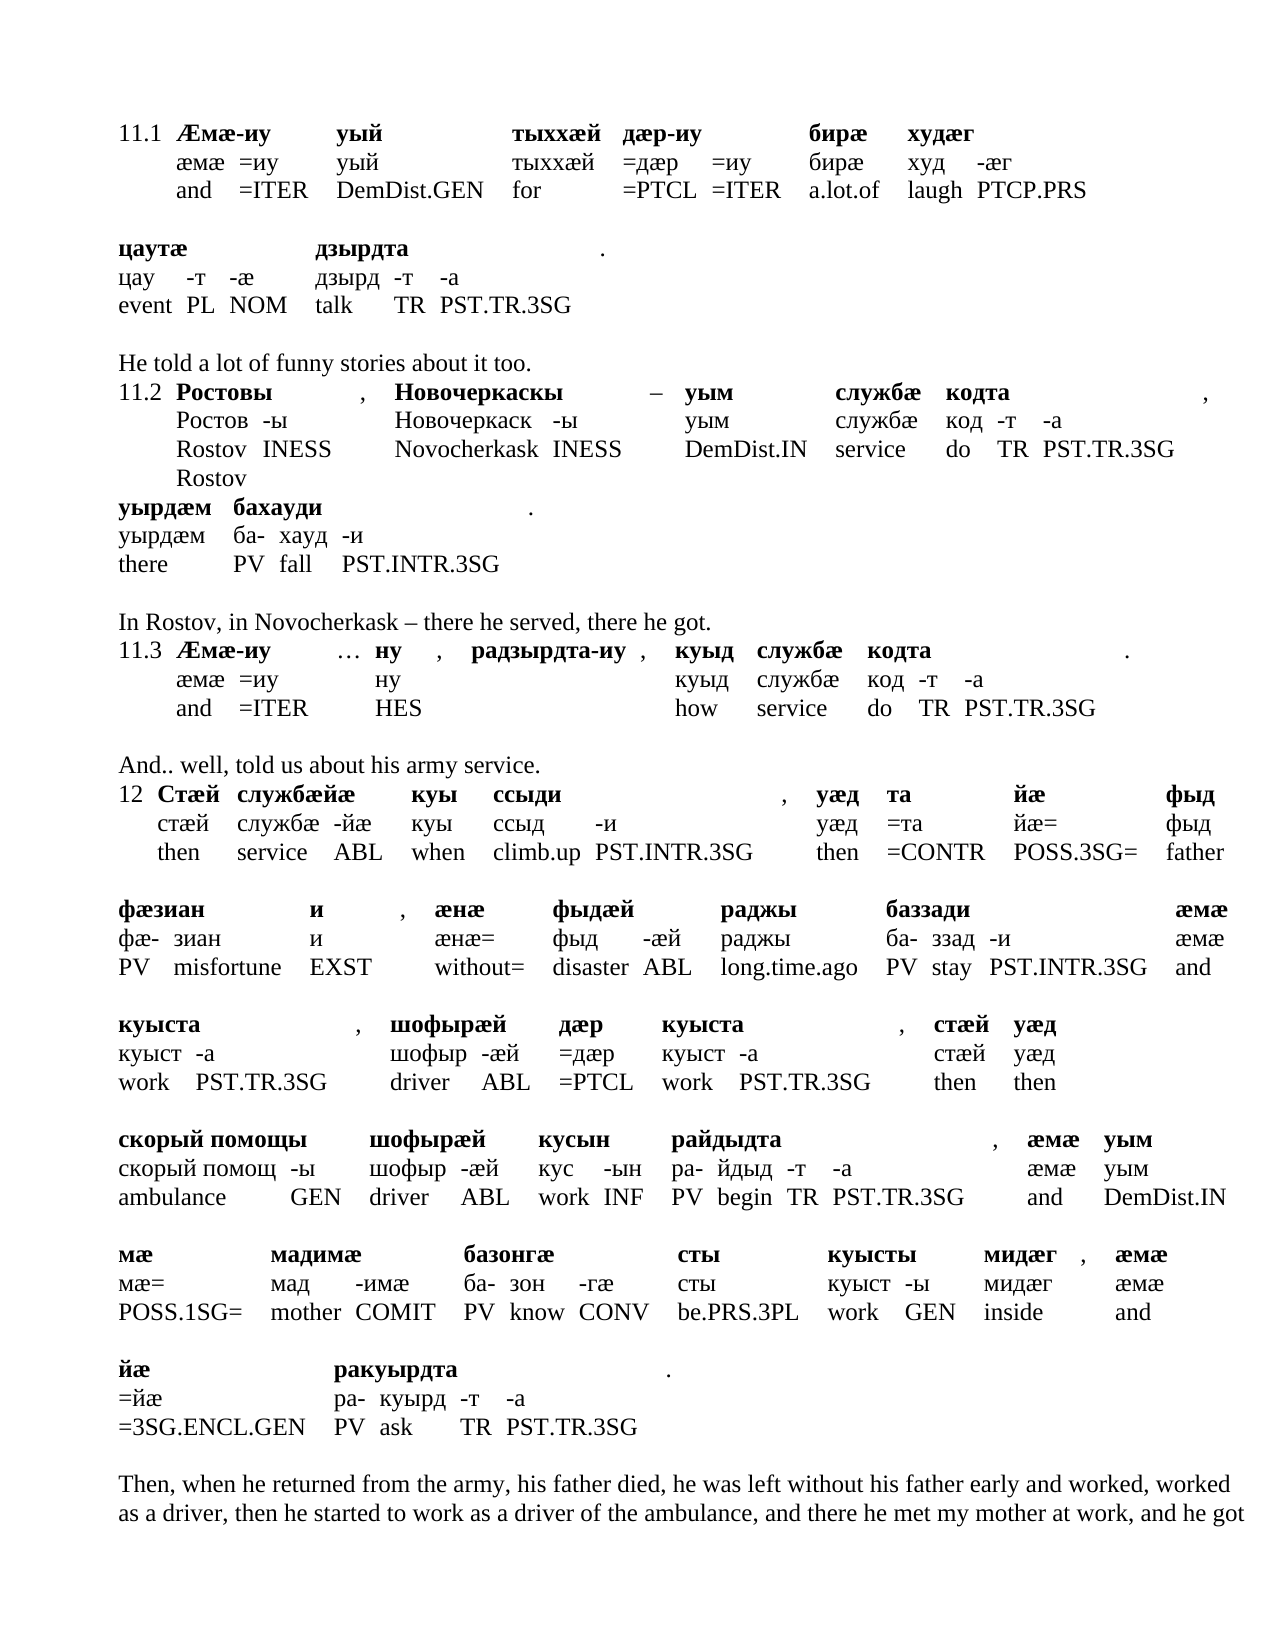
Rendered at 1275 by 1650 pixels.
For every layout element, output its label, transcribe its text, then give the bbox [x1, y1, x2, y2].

text мидæг [984, 1239, 1066, 1268]
text =та [887, 808, 986, 837]
text дæр-иу [622, 118, 795, 147]
text INESS [552, 434, 622, 463]
text та [887, 779, 999, 808]
text =иу [711, 147, 781, 176]
text PST.TR.3SG [506, 1412, 638, 1441]
text тыххæй [512, 147, 595, 176]
text ссыд [493, 808, 581, 837]
text =иу [239, 147, 308, 176]
text do [867, 693, 904, 722]
text службæ [835, 406, 918, 434]
text уæд [1013, 1009, 1070, 1038]
text , [781, 779, 802, 808]
text be.PRS.3PL [677, 1297, 800, 1326]
text ну [375, 636, 422, 664]
text how [675, 693, 729, 722]
text -т [186, 262, 215, 291]
text мидæг [984, 1268, 1053, 1297]
text шофыр [369, 1153, 447, 1182]
text PV [463, 1297, 496, 1326]
text PV [671, 1182, 703, 1211]
text PST.TR.3SG [195, 1067, 327, 1096]
text CONV [579, 1297, 650, 1326]
text -æг [977, 147, 1087, 176]
text фыд [1166, 779, 1238, 808]
text =иу [239, 664, 308, 693]
text PST.TR.3SG [739, 1067, 871, 1096]
text кодта [946, 377, 1188, 406]
text уæд [1013, 1038, 1056, 1067]
text long.time.ago [720, 952, 858, 981]
text уæд [816, 808, 859, 837]
text ABL [481, 1067, 531, 1096]
text уæд [816, 779, 873, 808]
text куы [411, 779, 479, 808]
text NOM [229, 291, 288, 319]
text TR [787, 1182, 819, 1211]
text и [309, 923, 372, 952]
text DemDist.GEN [336, 176, 484, 204]
text PST.TR.3SG [1043, 434, 1175, 463]
text -ы [904, 1268, 956, 1297]
text -ын [603, 1153, 644, 1182]
text ask [379, 1412, 446, 1441]
text худ [907, 147, 963, 176]
text и [309, 894, 386, 923]
text куырд [379, 1383, 446, 1412]
text 11.1 [118, 118, 162, 147]
text GEN [904, 1297, 956, 1326]
text бирæ [809, 147, 880, 176]
text дзырдта [315, 233, 586, 262]
text father [1166, 837, 1224, 866]
text HES [375, 693, 422, 722]
text =ITER [239, 693, 308, 722]
text Новочеркаск [394, 406, 539, 434]
text PTCP.PRS [977, 176, 1087, 204]
text … [336, 636, 361, 664]
text begin [717, 1182, 773, 1211]
text service [237, 837, 319, 866]
text стæй [157, 808, 209, 837]
text misfortune [173, 952, 282, 981]
text service [757, 693, 839, 722]
text æнæ [434, 894, 539, 923]
text disaster [552, 952, 629, 981]
text -ы [552, 406, 622, 434]
text , [899, 1009, 920, 1038]
text куыста [118, 1009, 341, 1038]
text фыд [552, 923, 629, 952]
text кусын [538, 1124, 657, 1153]
text work [118, 1067, 182, 1096]
text æнæ= [434, 923, 525, 952]
text код [946, 406, 983, 434]
text уый [336, 147, 484, 176]
text тыххæй [512, 118, 608, 147]
text 11.3 [118, 636, 162, 664]
text TR [997, 434, 1029, 463]
text дзырд [315, 262, 380, 291]
text =PTCL [622, 176, 698, 204]
text COMIT [355, 1297, 436, 1326]
text -æй [481, 1038, 531, 1067]
text Æмæ-иу [176, 118, 322, 147]
text , [992, 1124, 1013, 1153]
text and [1115, 1297, 1164, 1326]
text INESS [262, 434, 332, 463]
text раджы [720, 894, 872, 923]
text PST.TR.3SG [964, 693, 1096, 722]
text DemDist.IN [684, 434, 807, 463]
text there [118, 549, 205, 578]
text . [1124, 636, 1145, 664]
text куы [411, 808, 465, 837]
text -ы [262, 406, 332, 434]
text =дæр [622, 147, 698, 176]
text – [650, 377, 671, 406]
text цау [118, 262, 172, 291]
text службæ [757, 636, 853, 664]
text a.lot.of [809, 176, 880, 204]
text -т [394, 262, 426, 291]
text then [933, 1067, 986, 1096]
text ба- [886, 923, 918, 952]
text Ростовы [176, 377, 346, 406]
text without= [434, 952, 525, 981]
text стæй [933, 1038, 986, 1067]
text ABL [460, 1182, 510, 1211]
text -æй [460, 1153, 510, 1182]
text ссыди [493, 779, 767, 808]
text -æ [229, 262, 288, 291]
text Æмæ-иу [176, 636, 322, 664]
text худæг [907, 118, 1101, 147]
text , [640, 636, 661, 664]
text mother [270, 1297, 341, 1326]
text куыд [675, 636, 743, 664]
text ракуырдта [333, 1354, 652, 1383]
text кодта [867, 636, 1110, 664]
text -гæ [579, 1268, 650, 1297]
text ба- [233, 521, 265, 549]
text баззади [886, 894, 1161, 923]
text сты [677, 1239, 813, 1268]
text PL [186, 291, 215, 319]
text 12 [118, 779, 143, 808]
text work [538, 1182, 589, 1211]
text уым [684, 377, 821, 406]
text уый [336, 118, 498, 147]
text PST.INTR.3SG [595, 837, 753, 866]
text know [509, 1297, 565, 1326]
text do [946, 434, 983, 463]
text =йæ [118, 1383, 306, 1412]
text шофырæй [390, 1009, 545, 1038]
text , [355, 1009, 376, 1038]
text æмæ [1115, 1268, 1164, 1297]
text Then, when he returned from the army, his father died, he was left without his father early and worked, worked as a driver, then he started to work as a driver of the ambulance, and there he met my mother at work, and he got [118, 1469, 1249, 1527]
text куыст [662, 1038, 725, 1067]
text , [399, 894, 421, 923]
text Rostov [176, 434, 248, 463]
text уырдæм [118, 492, 219, 521]
text æмæ [1175, 894, 1238, 923]
text PST.INTR.3SG [342, 549, 500, 578]
text куыд [675, 664, 729, 693]
text шофыр [390, 1038, 467, 1067]
text -т [997, 406, 1029, 434]
text куысты [827, 1239, 970, 1268]
text æмæ [176, 147, 225, 176]
text зиан [173, 923, 282, 952]
text службæ [835, 377, 932, 406]
text -т [787, 1153, 819, 1182]
text куыста [662, 1009, 885, 1038]
text мæ= [118, 1268, 243, 1297]
text PST.TR.3SG [439, 291, 572, 319]
text стæй [933, 1009, 999, 1038]
text райдыдта [671, 1124, 978, 1153]
text =дæр [559, 1038, 634, 1067]
text фæ- [118, 923, 159, 952]
text сты [677, 1268, 800, 1297]
text EXST [309, 952, 372, 981]
text . [665, 1354, 686, 1383]
text бахауди [233, 492, 514, 521]
text PV [886, 952, 918, 981]
text =CONTR [887, 837, 986, 866]
text цаутæ [118, 233, 301, 262]
text фыд [1166, 808, 1224, 837]
text and [1027, 1182, 1076, 1211]
text fall [279, 549, 328, 578]
text фыдæй [552, 894, 707, 923]
text laugh [907, 176, 963, 204]
text TR [394, 291, 426, 319]
text кус [538, 1153, 589, 1182]
text службæйæ [237, 779, 397, 808]
text æмæ [1027, 1153, 1076, 1182]
text бирæ [809, 118, 893, 147]
text скорый помощ [118, 1153, 276, 1182]
text куыст [118, 1038, 182, 1067]
text INF [603, 1182, 644, 1211]
text GEN [290, 1182, 342, 1211]
text . [599, 233, 620, 262]
text -а [964, 664, 1096, 693]
text for [512, 176, 595, 204]
text -æй [643, 923, 693, 952]
text PV [118, 952, 159, 981]
text шофырæй [369, 1124, 524, 1153]
text -а [832, 1153, 964, 1182]
text -имæ [355, 1268, 436, 1297]
text And.. well, told us about his army service. [118, 751, 1249, 779]
text PV [233, 549, 265, 578]
text службæ [757, 664, 839, 693]
text ра- [671, 1153, 703, 1182]
text базонгæ [463, 1239, 663, 1268]
text and [176, 693, 225, 722]
text =ITER [239, 176, 308, 204]
text and [1175, 952, 1224, 981]
text -а [506, 1383, 638, 1412]
text ABL [643, 952, 693, 981]
text -а [439, 262, 572, 291]
text уым [684, 406, 807, 434]
text ambulance [118, 1182, 276, 1211]
text радзырдта-иу [471, 636, 626, 664]
text , [1080, 1239, 1101, 1268]
text службæ [237, 808, 319, 837]
text PST.INTR.3SG [989, 952, 1148, 981]
text then [816, 837, 859, 866]
text stay [932, 952, 975, 981]
text TR [460, 1412, 492, 1441]
text йæ [1013, 779, 1152, 808]
text talk [315, 291, 380, 319]
text , [436, 636, 457, 664]
text -йæ [333, 808, 383, 837]
text -а [739, 1038, 871, 1067]
text -ы [290, 1153, 342, 1182]
text event [118, 291, 172, 319]
text service [835, 434, 918, 463]
text æмæ [1027, 1124, 1090, 1153]
text ра- [333, 1383, 366, 1412]
text ну [375, 664, 401, 693]
text ABL [333, 837, 383, 866]
text 11.2 [118, 377, 162, 406]
text In Rostov, in Novocherkask – there he served, there he got. [118, 607, 1249, 636]
text =3SG.ENCL.GEN [118, 1412, 306, 1441]
text Новочеркаскы [394, 377, 636, 406]
text æмæ [1175, 923, 1224, 952]
text код [867, 664, 904, 693]
text йæ [118, 1354, 320, 1383]
text driver [390, 1067, 467, 1096]
text ззад [932, 923, 975, 952]
text , [1202, 377, 1223, 406]
text =PTCL [559, 1067, 634, 1096]
text inside [984, 1297, 1053, 1326]
text work [827, 1297, 891, 1326]
text Rostov [176, 463, 346, 492]
text then [157, 837, 209, 866]
text -и [595, 808, 753, 837]
text хауд [279, 521, 328, 549]
text work [662, 1067, 725, 1096]
text driver [369, 1182, 447, 1211]
text зон [509, 1268, 565, 1297]
text скорый помощы [118, 1124, 355, 1153]
text climb.up [493, 837, 581, 866]
text DemDist.IN [1104, 1182, 1227, 1211]
text мæ [118, 1239, 257, 1268]
text дæр [559, 1009, 648, 1038]
text -а [195, 1038, 327, 1067]
text -и [989, 923, 1148, 952]
text POSS.1SG= [118, 1297, 243, 1326]
text мад [270, 1268, 341, 1297]
text Novocherkask [394, 434, 539, 463]
text PV [333, 1412, 366, 1441]
text when [411, 837, 465, 866]
text Ростов [176, 406, 248, 434]
text мадимæ [270, 1239, 449, 1268]
text æмæ [1115, 1239, 1178, 1268]
text Стæй [157, 779, 223, 808]
text фæзиан [118, 894, 296, 923]
text =ITER [711, 176, 781, 204]
text -а [1043, 406, 1175, 434]
text -и [342, 521, 500, 549]
text йæ= [1013, 808, 1138, 837]
text TR [918, 693, 950, 722]
text ба- [463, 1268, 496, 1297]
text куыст [827, 1268, 891, 1297]
text -т [918, 664, 950, 693]
text раджы [720, 923, 858, 952]
text йдыд [717, 1153, 773, 1182]
text He told a lot of funny stories about it too. [118, 348, 1249, 377]
text . [528, 492, 549, 521]
text -т [460, 1383, 492, 1412]
text уырдæм [118, 521, 205, 549]
text and [176, 176, 225, 204]
text æмæ [176, 664, 225, 693]
text уым [1104, 1153, 1227, 1182]
text then [1013, 1067, 1056, 1096]
text PST.TR.3SG [832, 1182, 964, 1211]
text уым [1104, 1124, 1241, 1153]
text POSS.3SG= [1013, 837, 1138, 866]
text , [359, 377, 381, 406]
